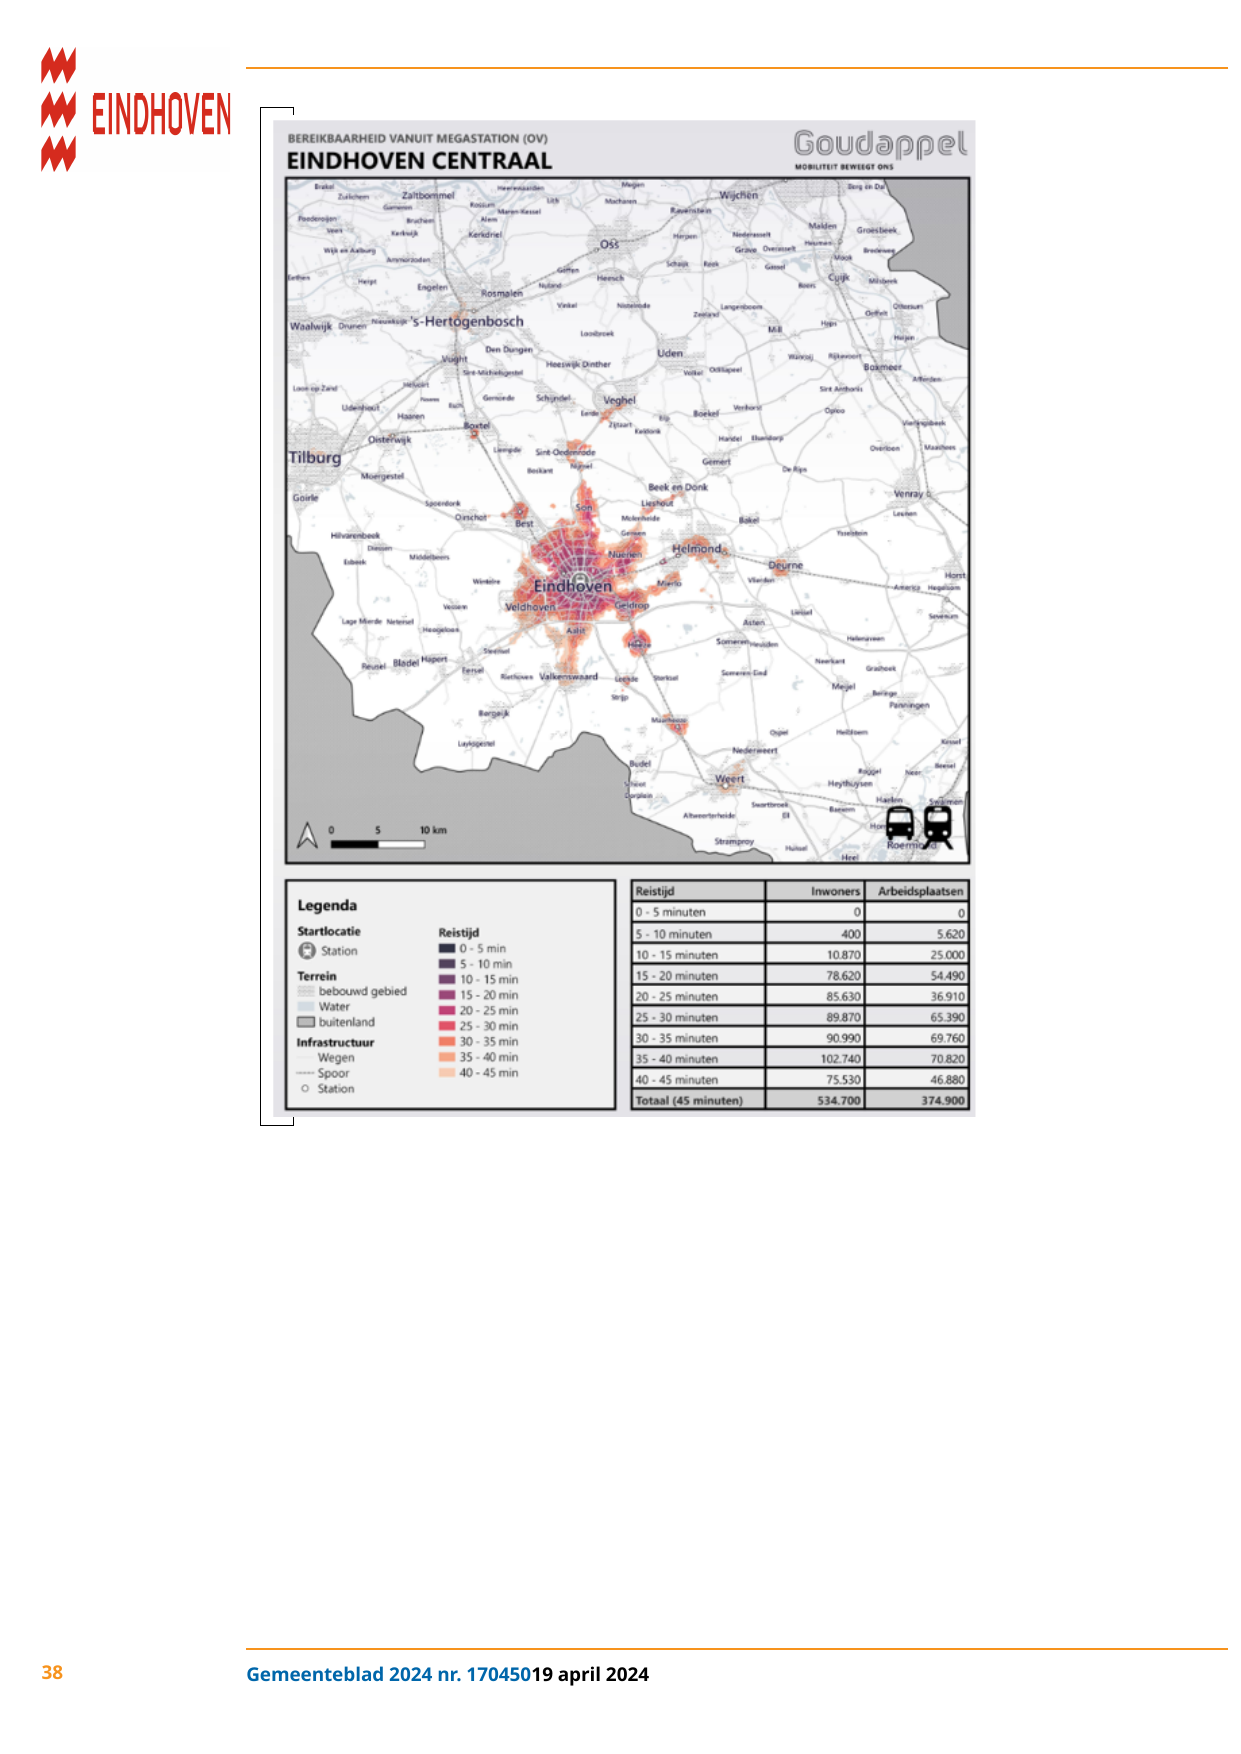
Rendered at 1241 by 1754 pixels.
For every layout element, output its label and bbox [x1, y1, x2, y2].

picture [41, 47, 231, 172]
picture [268, 115, 977, 1117]
